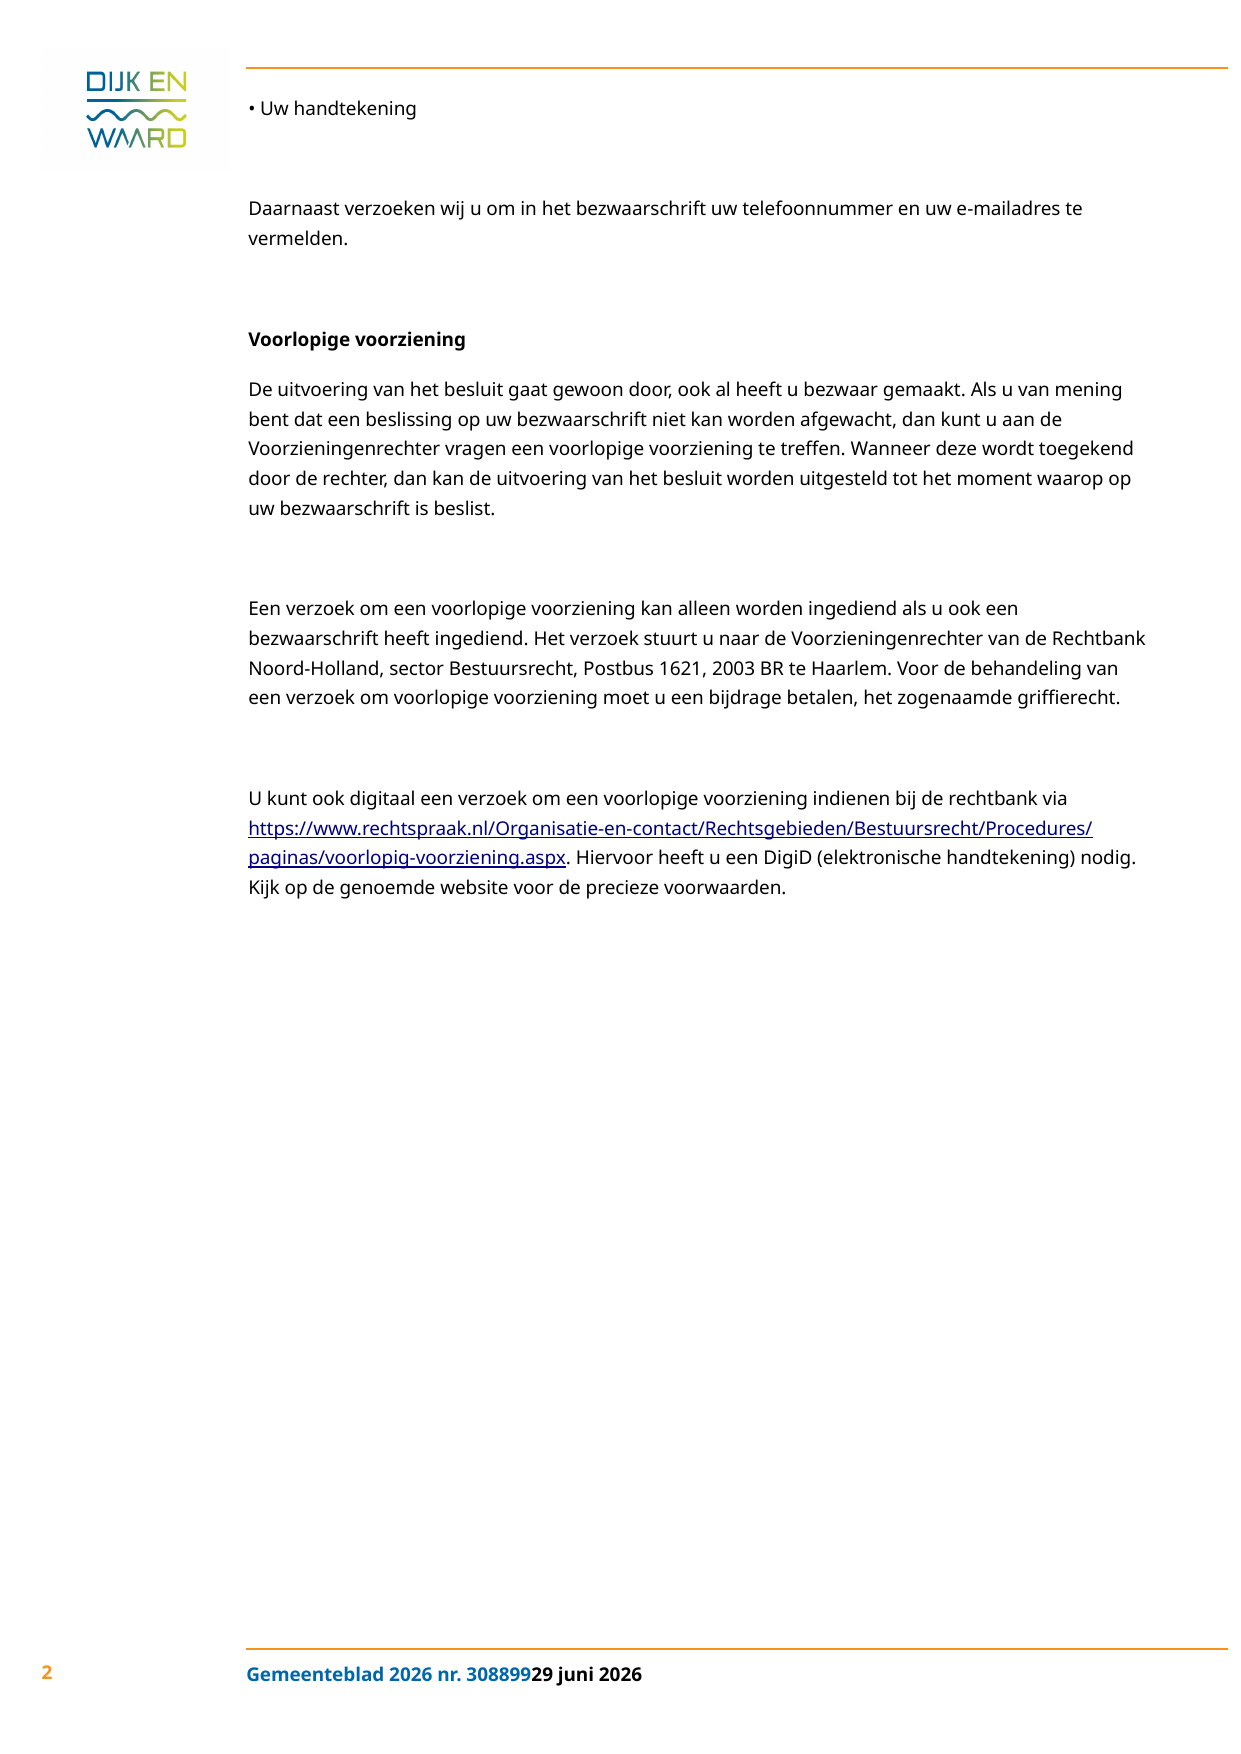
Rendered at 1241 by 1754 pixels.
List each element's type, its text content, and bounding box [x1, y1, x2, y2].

text De uitvoering van het besluit gaat gewoon door, ook al heeft u bezwaar gemaakt. Als u van mening bent dat een beslissing op uw bezwaarschrift niet kan worden afgewacht, dan kunt u aan de Voorzieningenrechter vragen een voorlopige voorziening te treffen. Wanneer deze wordt toegekend door de rechter, dan kan de uitvoering van het besluit worden uitgesteld tot het moment waarop op uw bezwaarschrift is beslist. [248, 376, 1152, 521]
text Voorlopige voorziening [248, 326, 1152, 352]
text Een verzoek om een voorlopige voorziening kan alleen worden ingediend als u ook een bezwaarschrift heeft ingediend. Het verzoek stuurt u naar de Voorzieningenrechter van de Rechtbank Noord-Holland, sector Bestuursrecht, Postbus 1621, 2003 BR te Haarlem. Voor de behandeling van een verzoek om voorlopige voorziening moet u een bijdrage betalen, het zogenaamde griffierecht. [248, 596, 1152, 710]
text Daarnaast verzoeken wij u om in het bezwaarschrift uw telefoonnummer en uw e-mailadres te vermelden. [248, 196, 1152, 251]
text U kunt ook digitaal een verzoek om een voorlopige voorziening indienen bij de rechtbank via https://www.rechtspraak.nl/Organisatie-en-contact/Rechtsgebieden/Bestuursrecht/Procedures/paginas/voorlopig-voorziening.aspx. Hiervoor heeft u een DigiD (elektronische handtekening) nodig. Kijk op de genoemde website voor de precieze voorwaarden. [248, 785, 1152, 900]
text • Uw handtekening [248, 95, 1152, 121]
picture [41, 47, 231, 172]
